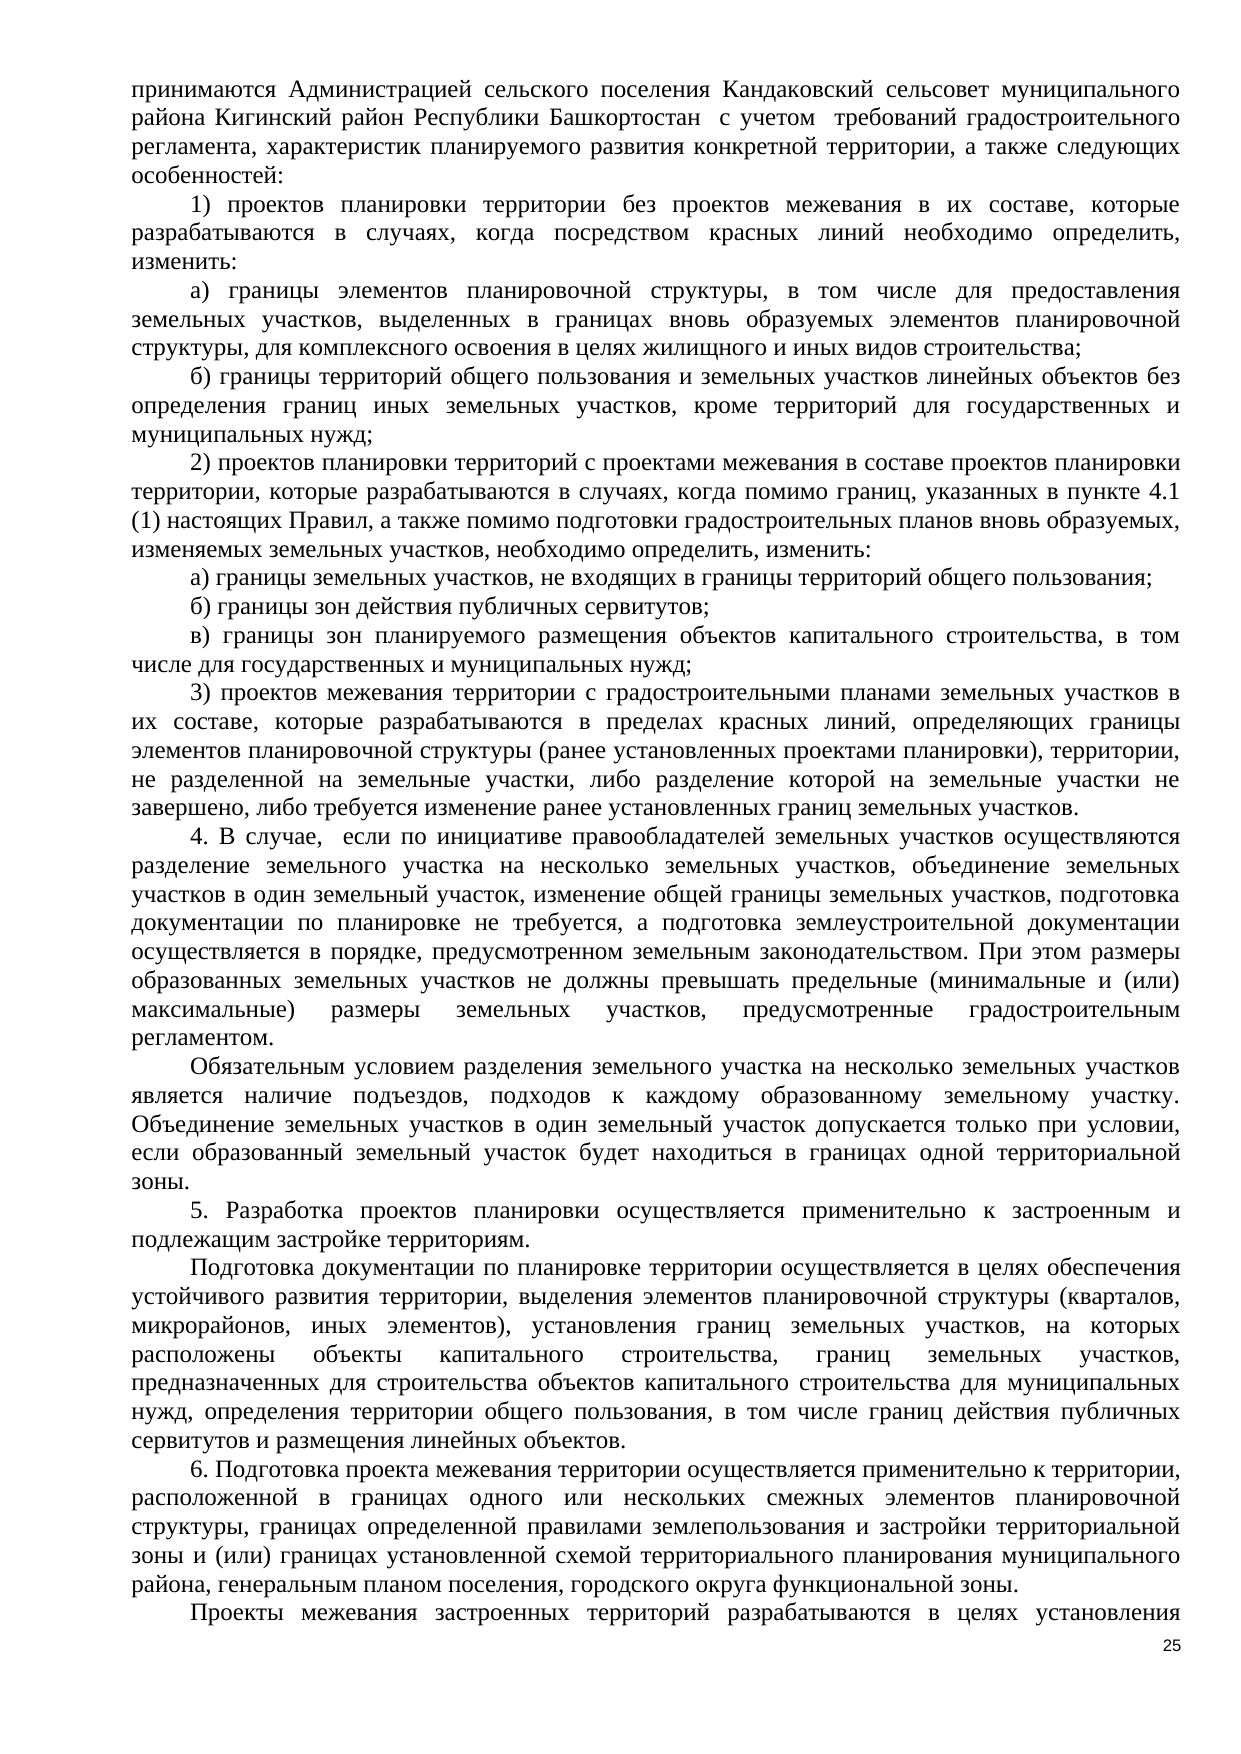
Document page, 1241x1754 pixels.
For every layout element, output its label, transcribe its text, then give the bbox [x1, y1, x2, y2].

text принимаются Администрацией сельского поселения Кандаковский сельсовет муниципального района Кигинский район Республики Башкортостан с учетом требований градостроительного регламента, характеристик планируемого развития конкретной территории, а также следующих особенностей: [131, 74, 1181, 189]
text 2) проектов планировки территорий с проектами межевания в составе проектов планировки территории, которые разрабатываются в случаях, когда помимо границ, указанных в пункте 4.1 (1) настоящих Правил, а также помимо подготовки градостроительных планов вновь образуемых, изменяемых земельных участков, необходимо определить, изменить: [131, 447, 1181, 562]
text 3) проектов межевания территории с градостроительными планами земельных участков в их составе, которые разрабатываются в пределах красных линий, определяющих границы элементов планировочной структуры (ранее установленных проектами планировки), территории, не разделенной на земельные участки, либо разделение которой на земельные участки не завершено, либо требуется изменение ранее установленных границ земельных участков. [131, 677, 1181, 821]
text Проекты межевания застроенных территорий разрабатываются в целях установления [131, 1597, 1181, 1626]
text б) границы зон действия публичных сервитутов; [131, 591, 1181, 620]
text в) границы зон планируемого размещения объектов капитального строительства, в том числе для государственных и муниципальных нужд; [131, 620, 1181, 677]
text 6. Подготовка проекта межевания территории осуществляется применительно к территории, расположенной в границах одного или нескольких смежных элементов планировочной структуры, границах определенной правилами землепользования и застройки территориальной зоны и (или) границах установленной схемой территориального планирования муниципального района, генеральным планом поселения, городского округа функциональной зоны. [131, 1454, 1181, 1597]
text 5. Разработка проектов планировки осуществляется применительно к застроенным и подлежащим застройке территориям. [131, 1195, 1181, 1252]
text а) границы земельных участков, не входящих в границы территорий общего пользования; [131, 562, 1181, 591]
text Обязательным условием разделения земельного участка на несколько земельных участков является наличие подъездов, подходов к каждому образованному земельному участку. Объединение земельных участков в один земельный участок допускается только при условии, если образованный земельный участок будет находиться в границах одной территориальной зоны. [131, 1051, 1181, 1195]
text 1) проектов планировки территории без проектов межевания в их составе, которые разрабатываются в случаях, когда посредством красных линий необходимо определить, изменить: [131, 189, 1181, 275]
text б) границы территорий общего пользования и земельных участков линейных объектов без определения границ иных земельных участков, кроме территорий для государственных и муниципальных нужд; [131, 361, 1181, 447]
text 4. В случае, если по инициативе правообладателей земельных участков осуществляются разделение земельного участка на несколько земельных участков, объединение земельных участков в один земельный участок, изменение общей границы земельных участков, подготовка документации по планировке не требуется, а подготовка землеустроительной документации осуществляется в порядке, предусмотренном земельным законодательством. При этом размеры образованных земельных участков не должны превышать предельные (минимальные и (или) максимальные) размеры земельных участков, предусмотренные градостроительным регламентом. [131, 821, 1181, 1051]
text Подготовка документации по планировке территории осуществляется в целях обеспечения устойчивого развития территории, выделения элементов планировочной структуры (кварталов, микрорайонов, иных элементов), установления границ земельных участков, на которых расположены объекты капитального строительства, границ земельных участков, предназначенных для строительства объектов капитального строительства для муниципальных нужд, определения территории общего пользования, в том числе границ действия публичных сервитутов и размещения линейных объектов. [131, 1252, 1181, 1454]
text а) границы элементов планировочной структуры, в том числе для предоставления земельных участков, выделенных в границах вновь образуемых элементов планировочной структуры, для комплексного освоения в целях жилищного и иных видов строительства; [131, 275, 1181, 361]
